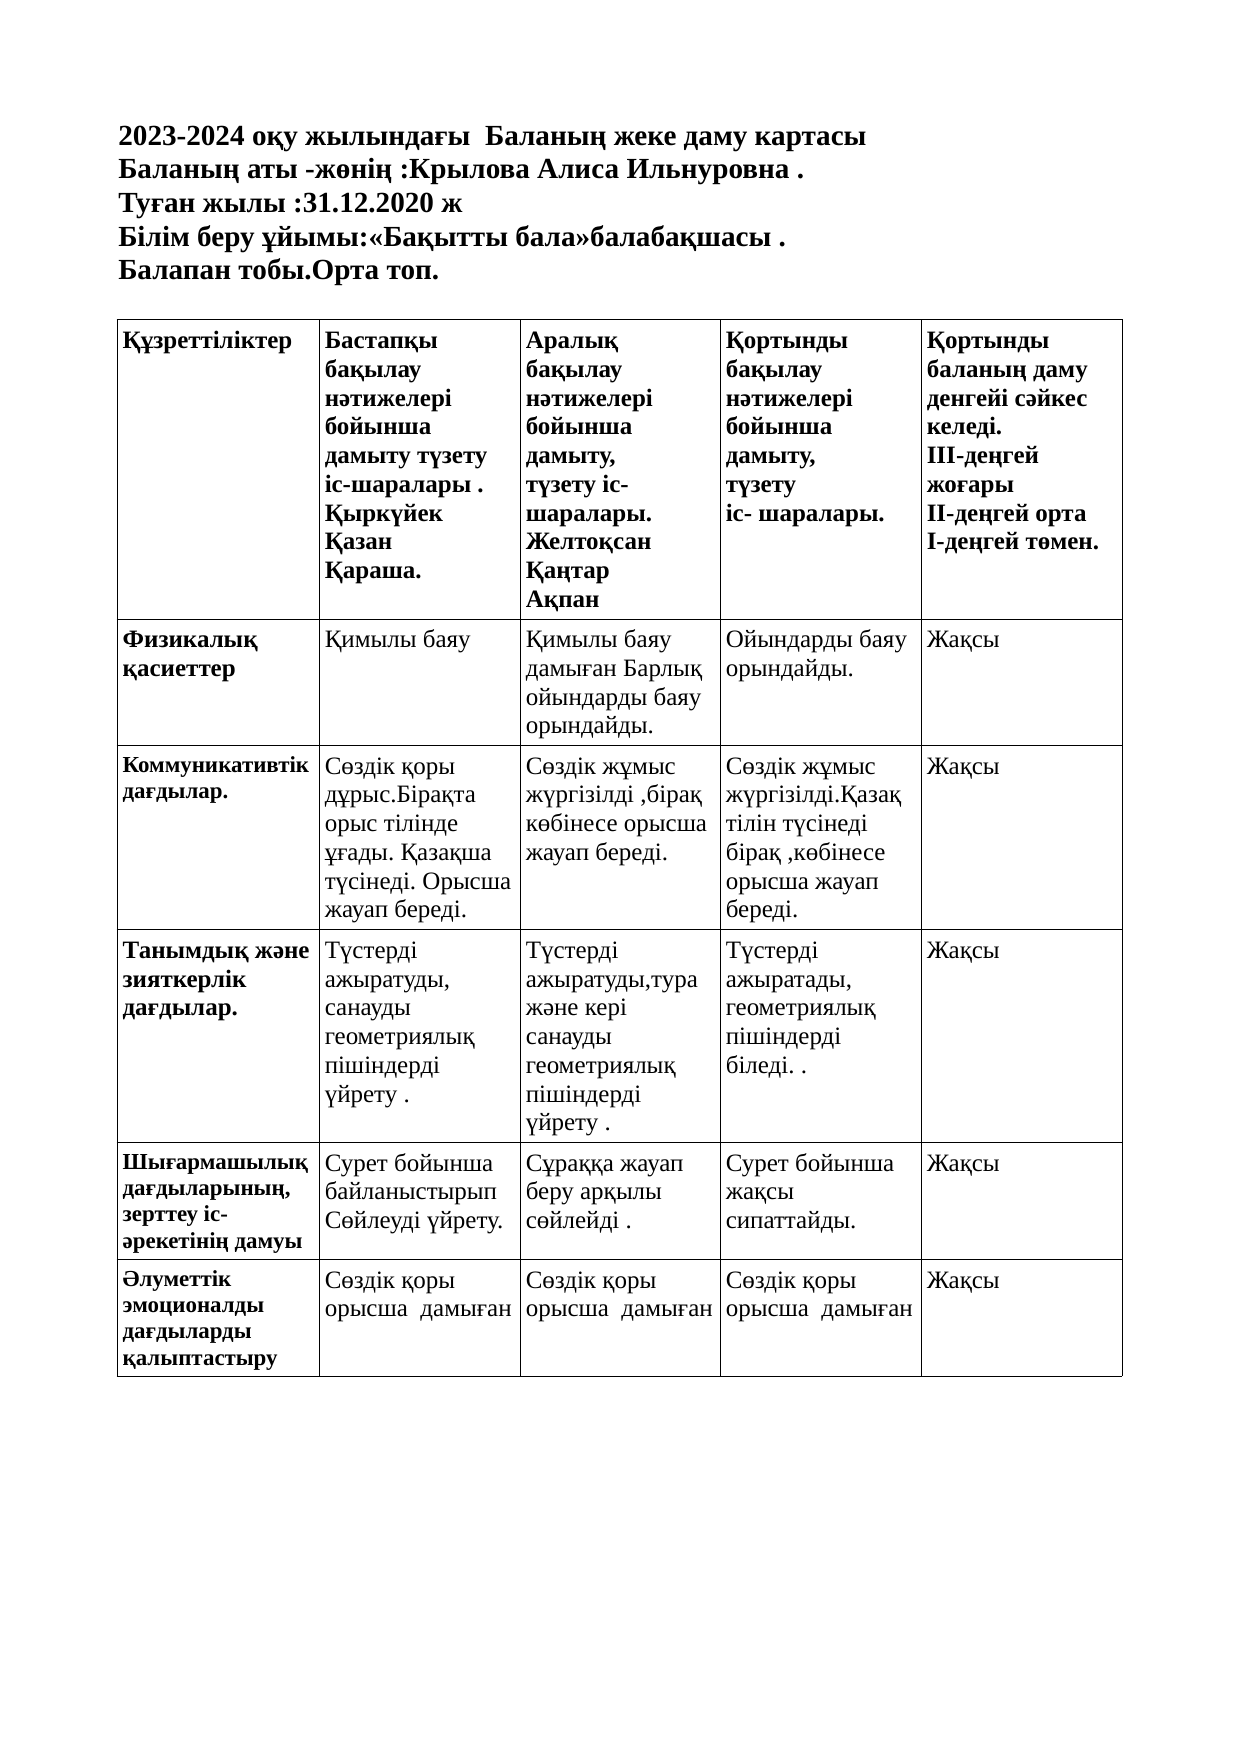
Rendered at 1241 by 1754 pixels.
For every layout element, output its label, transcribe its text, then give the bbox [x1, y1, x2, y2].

table_header Аралық бақылау нәтижелері бойынша дамыту, түзету іс- шаралары. Желтоқсан Қаңтар Ақпан [521, 320, 720, 618]
table_cell Сөздік қоры орысша дамыған [721, 1260, 921, 1376]
table_cell Танымдық және зияткерлік дағдылар. [118, 930, 319, 1142]
table_cell Сөздік жұмыс жүргізілді.Қазақ тілін түсінеді бірақ ,көбінесе орысша жауап береді. [721, 746, 921, 929]
table_cell Сұраққа жауап беру арқылы сөйлейді . [521, 1143, 720, 1259]
text Білім беру ұйымы:«Бақытты бала»балабақшасы . [118, 219, 1122, 252]
text Туған жылы :31.12.2020 ж [118, 185, 1122, 219]
table_cell Түстерді ажыратуды, санауды геометриялық пішіндерді үйрету . [320, 930, 520, 1142]
text 2023-2024 оқу жылындағы Баланың жеке даму картасы [118, 118, 1122, 152]
table_cell Физикалық қасиеттер [118, 620, 319, 745]
table_cell Жақсы [922, 930, 1122, 1142]
table_cell Қимылы баяу [320, 620, 520, 745]
table_cell Ойындарды баяу орындайды. [721, 620, 921, 745]
table_cell Сөздік қоры орысша дамыған [521, 1260, 720, 1376]
table_cell Жақсы [922, 746, 1122, 929]
table_header Құзреттіліктер [118, 320, 319, 618]
table_cell Жақсы [922, 1260, 1122, 1376]
table_cell Сөздік жұмыс жүргізілді ,бірақ көбінесе орысша жауап береді. [521, 746, 720, 929]
table_cell Шығармашылық дағдыларының, зерттеу іс-әрекетінің дамуы [118, 1143, 319, 1259]
table_cell Түстерді ажыратады, геометриялық пішіндерді біледі. . [721, 930, 921, 1142]
table_cell Түстерді ажыратуды,тура және кері санауды геометриялық пішіндерді үйрету . [521, 930, 720, 1142]
table_cell Сурет бойынша жақсы сипаттайды. [721, 1143, 921, 1259]
table_cell Сурет бойынша байланыстырып Сөйлеуді үйрету. [320, 1143, 520, 1259]
text Баланың аты -жөнің :Крылова Алиса Ильнуровна . [118, 152, 1122, 185]
text Балапан тобы.Орта топ. [118, 252, 1122, 286]
table_cell Қимылы баяу дамыған Барлық ойындарды баяу орындайды. [521, 620, 720, 745]
table_cell Жақсы [922, 620, 1122, 745]
table_cell Жақсы [922, 1143, 1122, 1259]
table_cell Әлуметтік эмоционалды дағдыларды қалыптастыру [118, 1260, 319, 1376]
table_cell Коммуникативтік дағдылар. [118, 746, 319, 929]
table_cell Сөздік қоры дұрыс.Бірақта орыс тілінде ұғады. Қазақша түсінеді. Орысша жауап береді. [320, 746, 520, 929]
table_header Қортынды баланың даму денгейі сәйкес келеді. III-деңгей жоғары II-деңгей орта I-деңгей төмен. [922, 320, 1122, 618]
table_header Бастапқы бақылау нәтижелері бойынша дамыту түзету іс-шаралары . Қыркүйек Қазан Қараша. [320, 320, 520, 618]
table_cell Сөздік қоры орысша дамыған [320, 1260, 520, 1376]
table_header Қортынды бақылау нәтижелері бойынша дамыту, түзету іс- шаралары. [721, 320, 921, 618]
